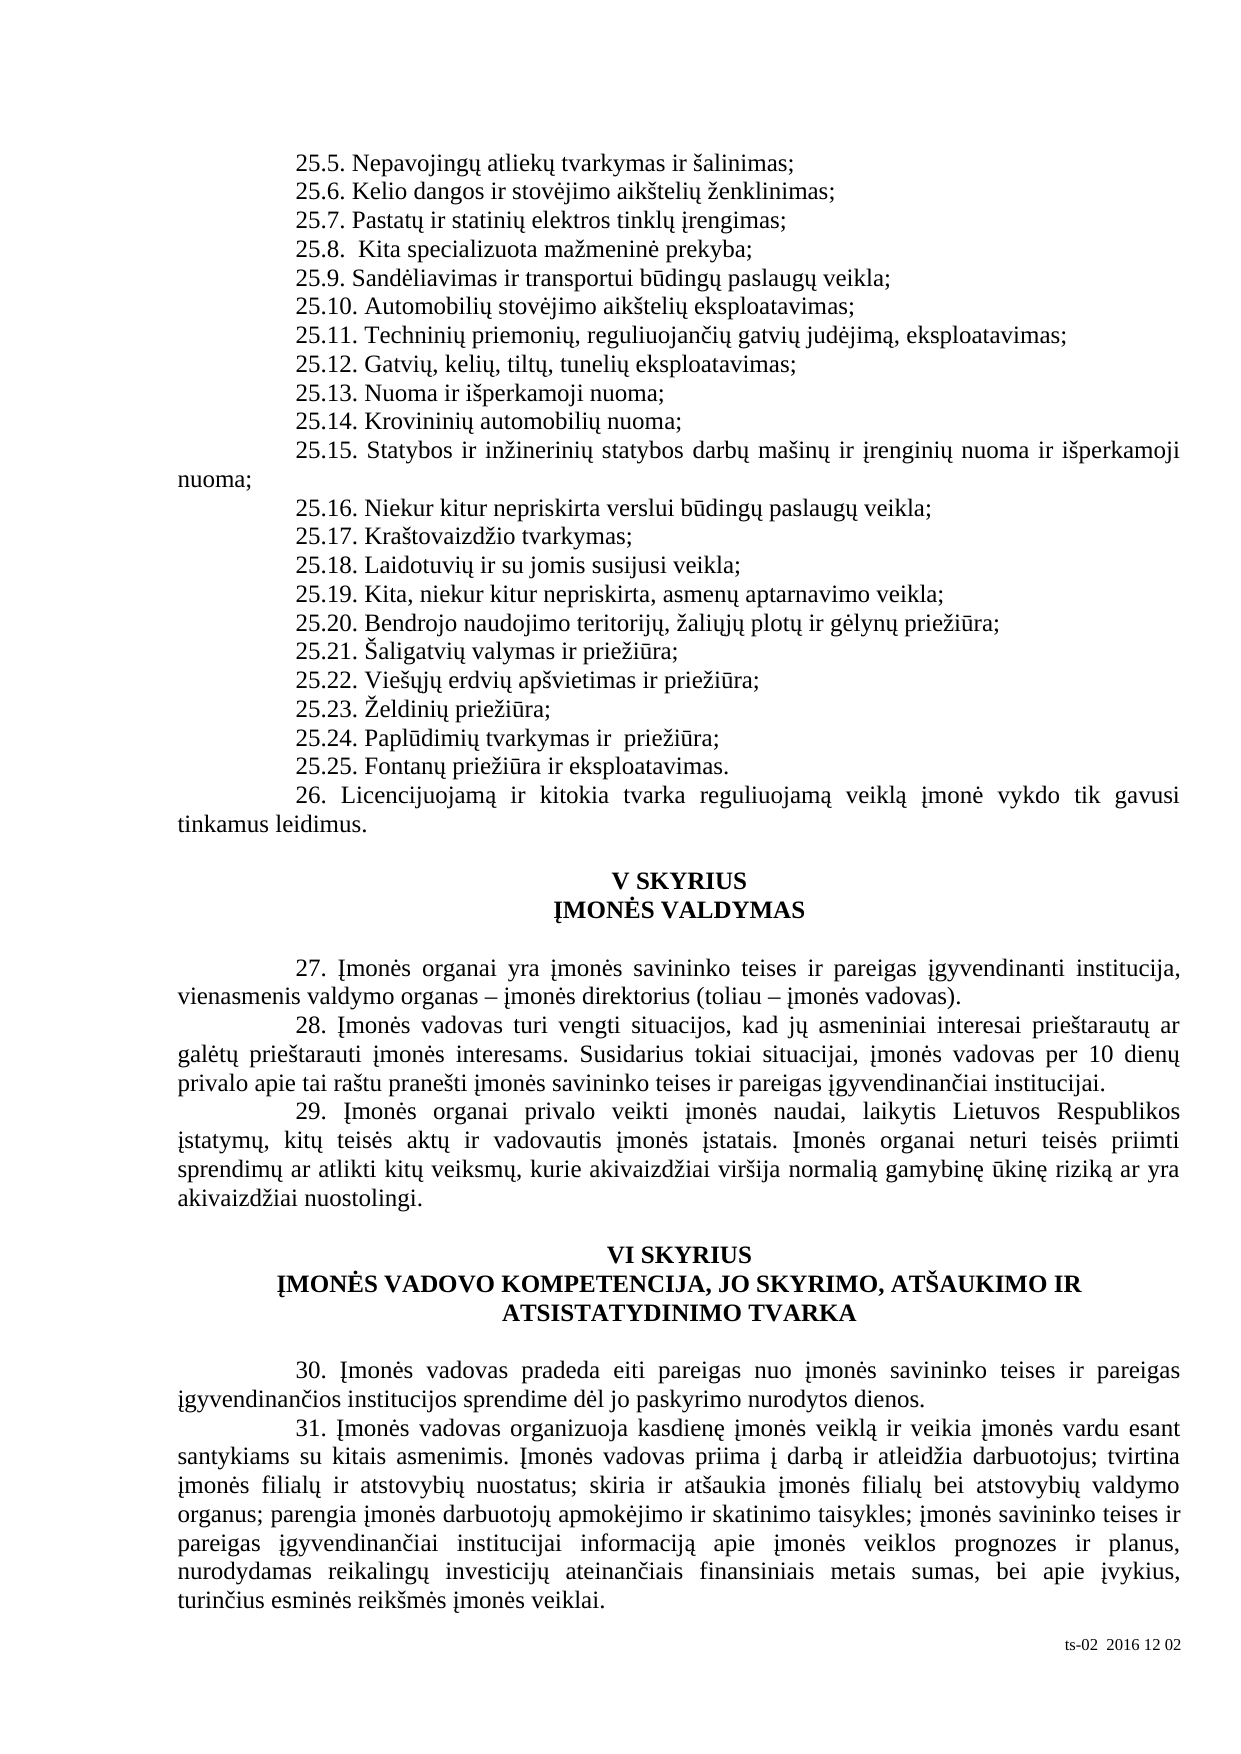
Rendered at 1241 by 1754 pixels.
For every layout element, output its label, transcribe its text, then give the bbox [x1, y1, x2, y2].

text 25.24. Paplūdimių tvarkymas ir priežiūra; [177, 723, 1181, 751]
text ĮMONĖS VADOVO KOMPETENCIJA, JO SKYRIMO, ATŠAUKIMO IR ATSISTATYDINIMO TVARKA [177, 1269, 1181, 1326]
text VI SKYRIUS [177, 1240, 1181, 1269]
text 25.6. Kelio dangos ir stovėjimo aikštelių ženklinimas; [177, 176, 1181, 205]
text 25.11. Techninių priemonių, reguliuojančių gatvių judėjimą, eksploatavimas; [177, 320, 1181, 349]
text 25.18. Laidotuvių ir su jomis susijusi veikla; [177, 550, 1181, 579]
text V SKYRIUS [177, 866, 1181, 895]
text 25.21. Šaligatvių valymas ir priežiūra; [177, 636, 1181, 665]
text 25.16. Niekur kitur nepriskirta verslui būdingų paslaugų veikla; [177, 493, 1181, 521]
text 25.8. Kita specializuota mažmeninė prekyba; [177, 234, 1181, 263]
text 27. Įmonės organai yra įmonės savininko teises ir pareigas įgyvendinanti institucija, vienasmenis valdymo organas – įmonės direktorius (toliau – įmonės vadovas). [177, 953, 1181, 1010]
text 25.15. Statybos ir inžinerinių statybos darbų mašinų ir įrenginių nuoma ir išperkamoji nuoma; [177, 435, 1181, 493]
text 25.25. Fontanų priežiūra ir eksploatavimas. [177, 751, 1181, 780]
text 25.13. Nuoma ir išperkamoji nuoma; [177, 378, 1181, 406]
text 25.7. Pastatų ir statinių elektros tinklų įrengimas; [177, 205, 1181, 234]
text 25.20. Bendrojo naudojimo teritorijų, žaliųjų plotų ir gėlynų priežiūra; [177, 608, 1181, 636]
text 28. Įmonės vadovas turi vengti situacijos, kad jų asmeniniai interesai prieštarautų ar galėtų prieštarauti įmonės interesams. Susidarius tokiai situacijai, įmonės vadovas per 10 dienų privalo apie tai raštu pranešti įmonės savininko teises ir pareigas įgyvendinančiai institucijai. [177, 1010, 1181, 1096]
text 25.23. Želdinių priežiūra; [177, 694, 1181, 723]
text 25.12. Gatvių, kelių, tiltų, tunelių eksploatavimas; [177, 349, 1181, 378]
text 29. Įmonės organai privalo veikti įmonės naudai, laikytis Lietuvos Respublikos įstatymų, kitų teisės aktų ir vadovautis įmonės įstatais. Įmonės organai neturi teisės priimti sprendimų ar atlikti kitų veiksmų, kurie akivaizdžiai viršija normalią gamybinę ūkinę riziką ar yra akivaizdžiai nuostolingi. [177, 1096, 1181, 1211]
text 25.17. Kraštovaizdžio tvarkymas; [177, 521, 1181, 550]
text 25.10. Automobilių stovėjimo aikštelių eksploatavimas; [177, 291, 1181, 320]
text 25.5. Nepavojingų atliekų tvarkymas ir šalinimas; [177, 148, 1181, 176]
text 30. Įmonės vadovas pradeda eiti pareigas nuo įmonės savininko teises ir pareigas įgyvendinančios institucijos sprendime dėl jo paskyrimo nurodytos dienos. [177, 1355, 1181, 1413]
text 25.9. Sandėliavimas ir transportui būdingų paslaugų veikla; [177, 263, 1181, 291]
text 25.14. Krovininių automobilių nuoma; [177, 406, 1181, 435]
text 25.19. Kita, niekur kitur nepriskirta, asmenų aptarnavimo veikla; [177, 579, 1181, 608]
text 31. Įmonės vadovas organizuoja kasdienę įmonės veiklą ir veikia įmonės vardu esant santykiams su kitais asmenimis. Įmonės vadovas priima į darbą ir atleidžia darbuotojus; tvirtina įmonės filialų ir atstovybių nuostatus; skiria ir atšaukia įmonės filialų bei atstovybių valdymo organus; parengia įmonės darbuotojų apmokėjimo ir skatinimo taisykles; įmonės savininko teises ir pareigas įgyvendinančiai institucijai informaciją apie įmonės veiklos prognozes ir planus, nurodydamas reikalingų investicijų ateinančiais finansiniais metais sumas, bei apie įvykius, turinčius esminės reikšmės įmonės veiklai. [177, 1413, 1181, 1614]
text 25.22. Viešųjų erdvių apšvietimas ir priežiūra; [177, 665, 1181, 694]
text 26. Licencijuojamą ir kitokia tvarka reguliuojamą veiklą įmonė vykdo tik gavusi tinkamus leidimus. [177, 780, 1181, 838]
text ĮMONĖS VALDYMAS [177, 895, 1181, 924]
